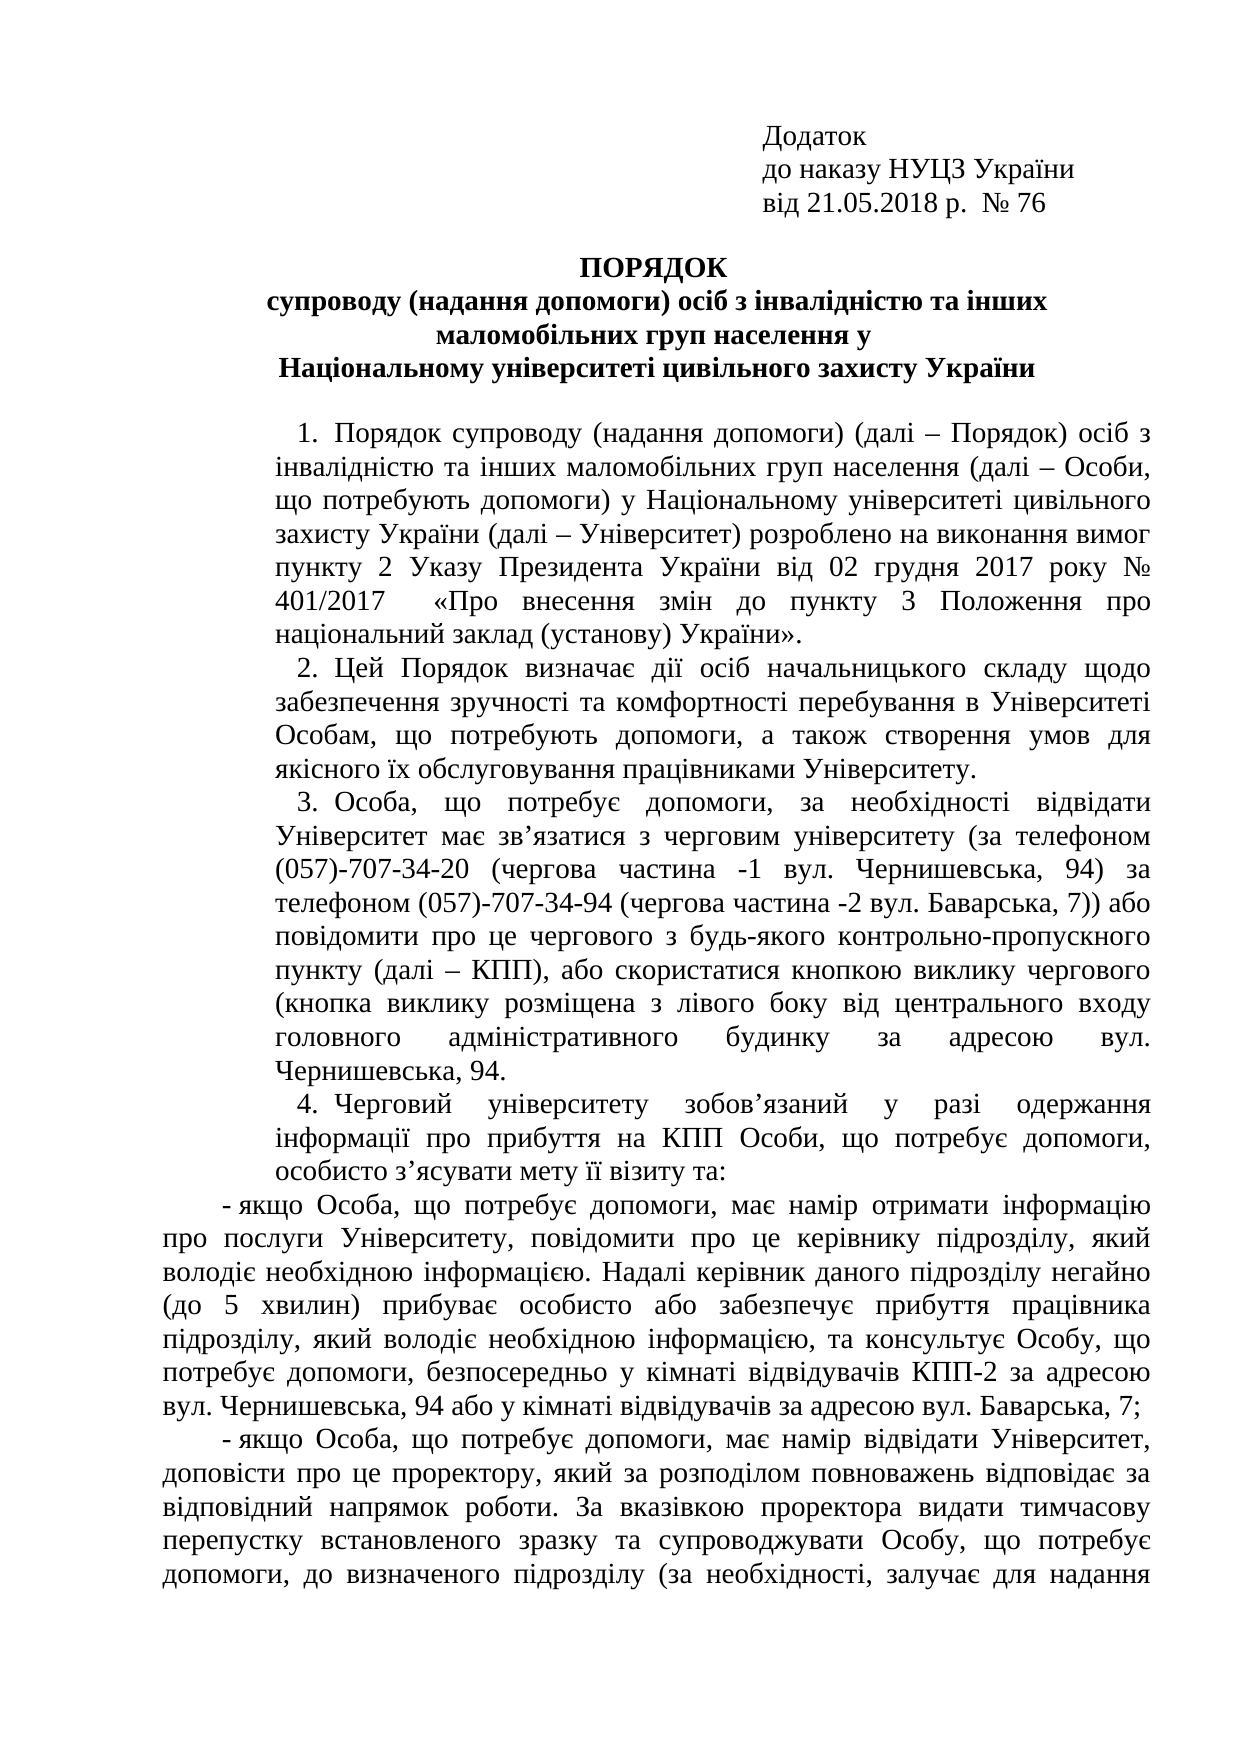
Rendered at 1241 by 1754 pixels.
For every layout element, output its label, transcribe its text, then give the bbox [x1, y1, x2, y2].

text - якщо Особа, що потребує допомоги, має намір відвідати Університет, доповісти про це проректору, який за розподілом повноважень відповідає за відповідний напрямок роботи. За вказівкою проректора видати тимчасову перепустку встановленого зразку та супроводжувати Особу, що потребує допомоги, до визначеного підрозділу (за необхідності, залучає для надання [162, 1422, 1152, 1589]
list Порядок супроводу (надання допомоги) (далі – Порядок) осіб з інвалідністю та інших маломобільних груп населення (далі – Особи, що потребують допомоги) у Національному університеті цивільного захисту України (далі – Університет) розроблено на виконання вимог пункту 2 Указу Президента України від 02 грудня 2017 року № 401/2017 «Про внесення змін до пункту 3 Положення про національний заклад (установу) України». [237, 415, 1152, 650]
text від 21.05.2018 р. № 76 [162, 185, 1152, 219]
text - якщо Особа, що потребує допомоги, має намір отримати інформацію про послуги Університету, повідомити про це керівнику підрозділу, який володіє необхідною інформацією. Надалі керівник даного підрозділу негайно (до 5 хвилин) прибуває особисто або забезпечує прибуття працівника підрозділу, який володіє необхідною інформацією, та консультує Особу, що потребує допомоги, безпосередньо у кімнаті відвідувачів КПП-2 за адресою вул. Чернишевська, 94 або у кімнаті відвідувачів за адресою вул. Баварська, 7; [162, 1187, 1152, 1422]
list Цей Порядок визначає дії осіб начальницького складу щодо забезпечення зручності та комфортності перебування в Університеті Особам, що потребують допомоги, а також створення умов для якісного їх обслуговування працівниками Університету. [237, 650, 1152, 784]
text Додаток [762, 118, 1152, 152]
text до наказу НУЦЗ України [162, 152, 1152, 185]
text супроводу (надання допомоги) осіб з інвалідністю та інших маломобільних груп населення у [162, 283, 1152, 351]
text ПОРЯДОК [162, 250, 1152, 283]
list Особа, що потребує допомоги, за необхідності відвідати Університет має зв’язатися з черговим університету (за телефоном (057)-707-34-20 (чергова частина -1 вул. Чернишевська, 94) за телефоном (057)-707-34-94 (чергова частина -2 вул. Баварська, 7)) або повідомити про це чергового з будь-якого контрольно-пропускного пункту (далі – КПП), або скористатися кнопкою виклику чергового (кнопка виклику розміщена з лівого боку від центрального входу головного адміністративного будинку за адресою вул. Чернишевська, 94. [237, 784, 1152, 1086]
text Національному університеті цивільного захисту України [162, 351, 1152, 384]
list Черговий університету зобов’язаний у разі одержання інформації про прибуття на КПП Особи, що потребує допомоги, особисто з’ясувати мету її візиту та: [237, 1086, 1152, 1187]
